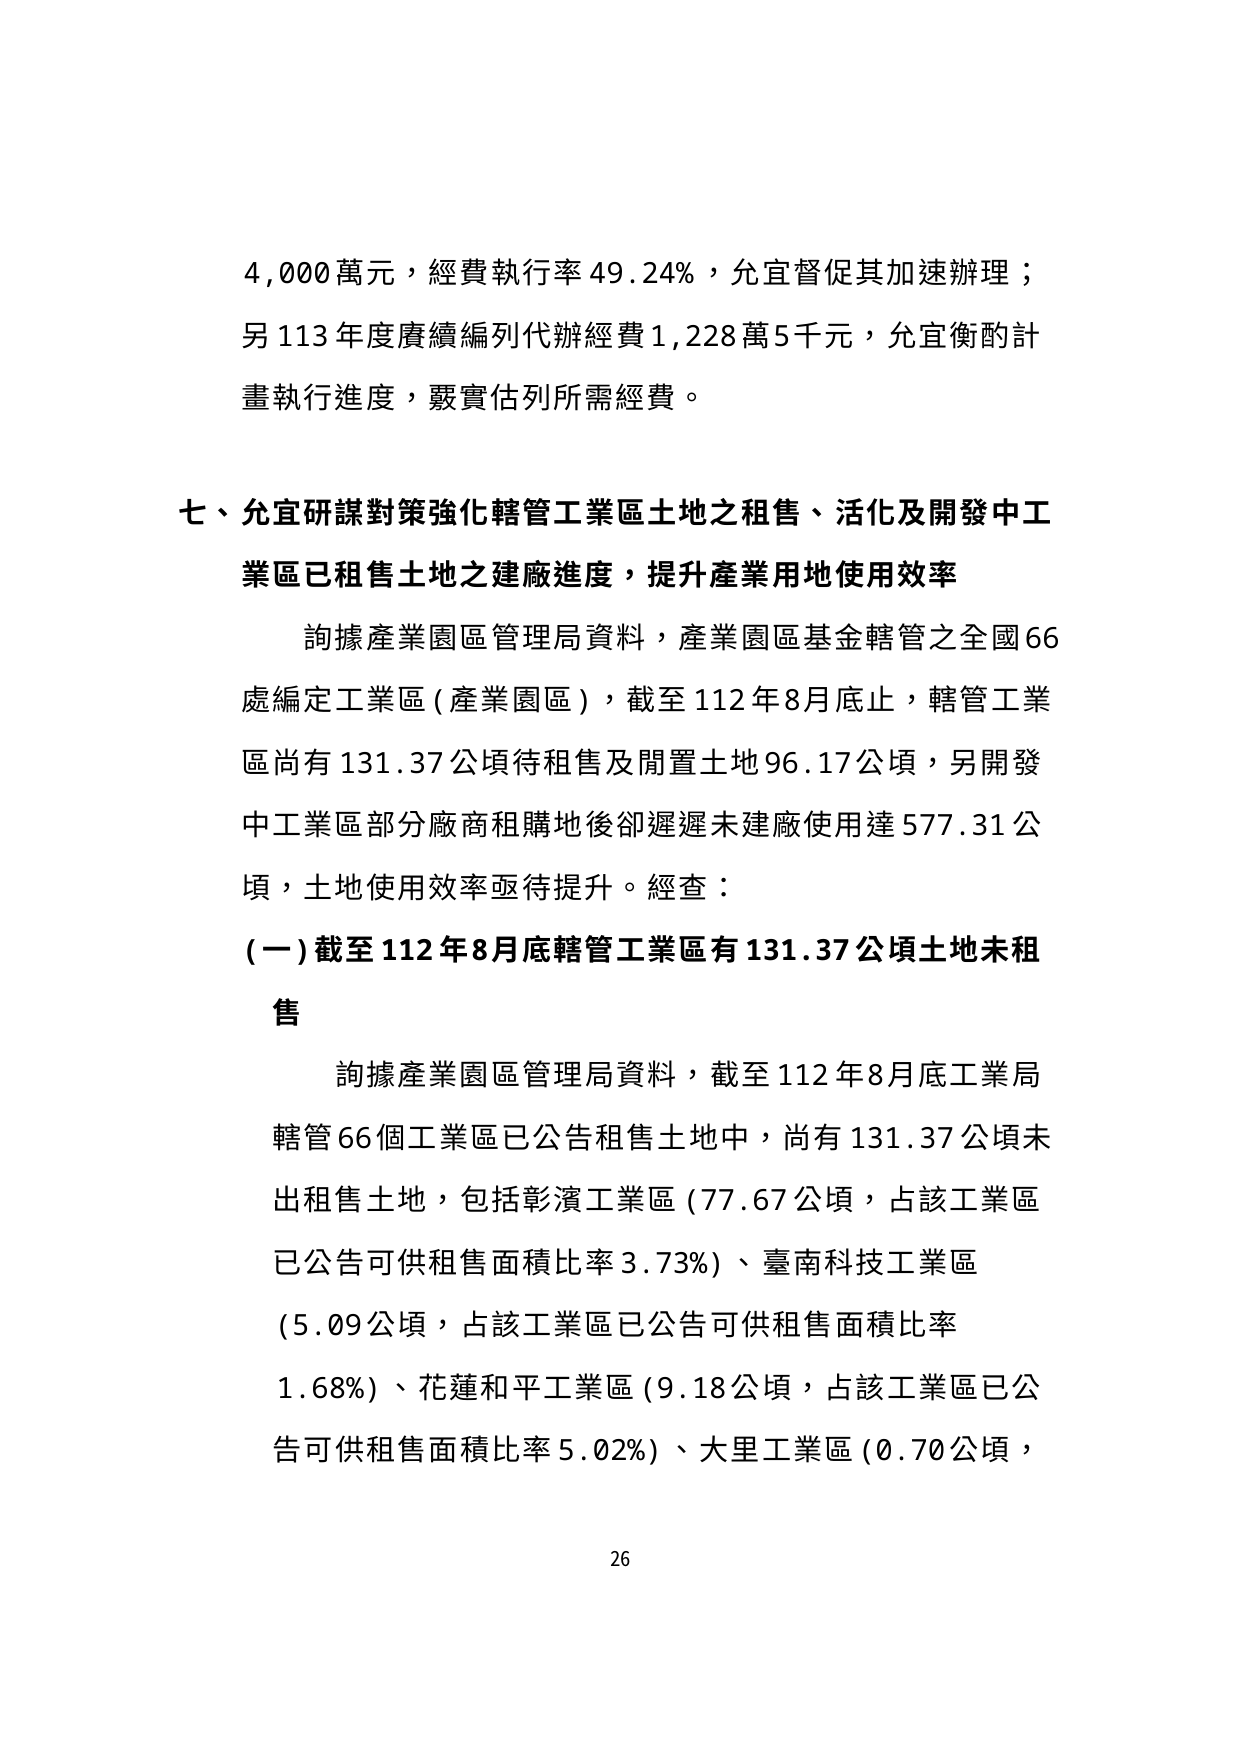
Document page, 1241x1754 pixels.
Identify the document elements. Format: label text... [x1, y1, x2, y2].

text (一)截至112年8月底轄管工業區有131.37公頃土地未租售 [236, 906, 1063, 1031]
text 詢據產業園區管理局資料，產業園區基金轄管之全國66處編定工業區(產業園區)，截至112年8月底止，轄管工業區尚有131.37公頃待租售及閒置土地96.17公頃，另開發中工業區部分廠商租購地後卻遲遲未建廠使用達577.31公頃，土地使用效率亟待提升。經查： [236, 594, 1063, 906]
text 七、允宜研謀對策強化轄管工業區土地之租售、活化及開發中工業區已租售土地之建廠進度，提升產業用地使用效率 [177, 469, 1063, 594]
text 4,000萬元，經費執行率49.24%，允宜督促其加速辦理；另113年度賡續編列代辦經費1,228萬5千元，允宜衡酌計畫執行進度，覈實估列所需經費。 [236, 229, 1063, 417]
text 詢據產業園區管理局資料，截至112年8月底工業局轄管66個工業區已公告租售土地中，尚有131.37公頃未出租售土地，包括彰濱工業區(77.67公頃，占該工業區已公告可供租售面積比率3.73%)、臺南科技工業區(5.09公頃，占該工業區已公告可供租售面積比率1.68%)、花蓮和平工業區(9.18公頃，占該工業區已公告可供租售面積比率5.02%)、大里工業區(0.70公頃， [266, 1031, 1063, 1469]
